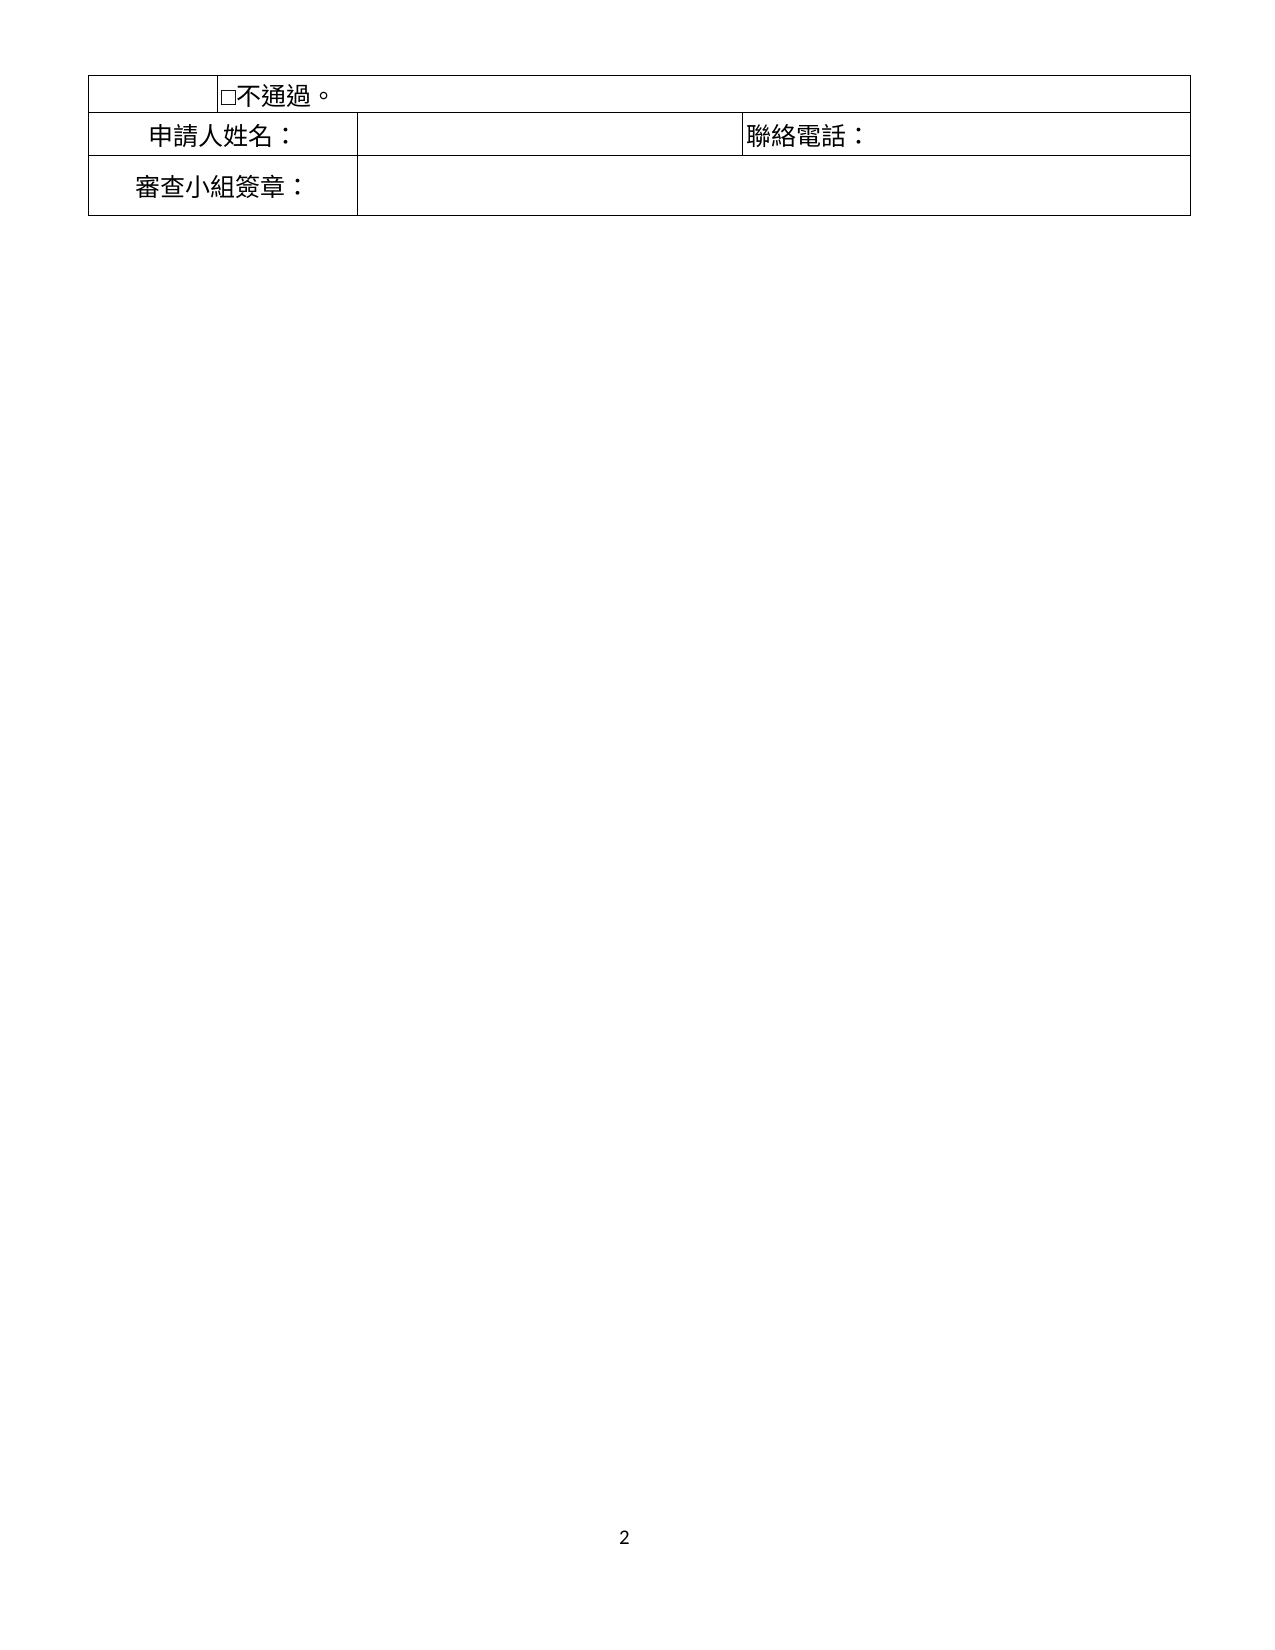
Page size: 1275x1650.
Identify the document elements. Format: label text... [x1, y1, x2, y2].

table_cell [358, 113, 742, 155]
table_cell [89, 76, 217, 112]
table_cell 聯絡電話： [743, 113, 1190, 155]
table_cell 審查小組簽章： [89, 156, 357, 215]
table_cell [358, 156, 1190, 215]
table_cell □不通過。 [218, 76, 1190, 112]
table_cell 申請人姓名： [89, 113, 357, 155]
